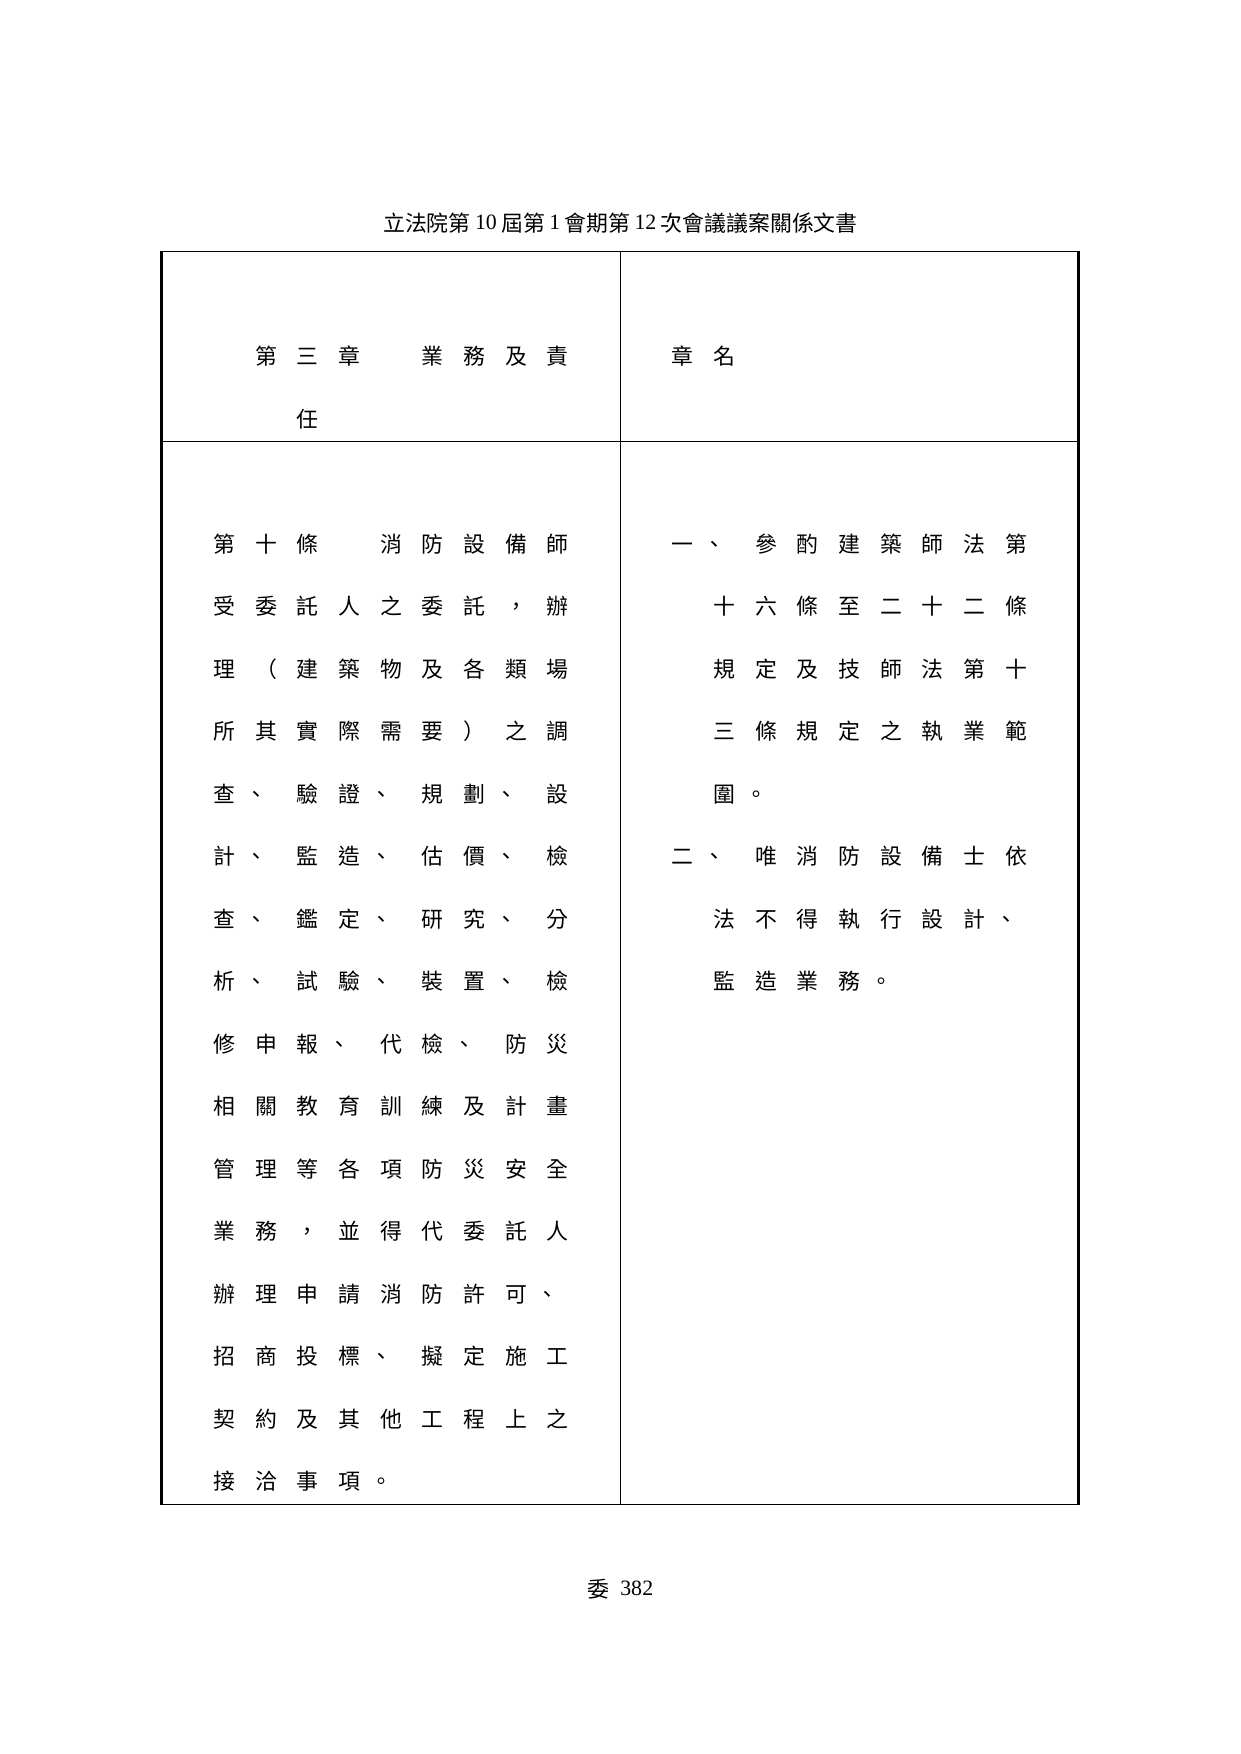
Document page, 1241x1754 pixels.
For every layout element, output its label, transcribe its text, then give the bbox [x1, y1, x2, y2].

table_cell 第三章 業務及責任 [163, 252, 620, 441]
table_cell 第十條 消防設備師受委託人之委託，辦理（建築物及各類場所其實際需要）之調查、驗證、規劃、設計、監造、估價、檢查、鑑定、研究、分析、試驗、裝置、檢修申報、代檢、防災相關教育訓練及計畫管理等各項防災安全業務，並得代委託人辦理申請消防許可、招商投標、擬定施工契約及其他工程上之接洽事項。 [163, 442, 620, 1504]
table_cell 一、參酌建築師法第十六條至二十二條規定及技師法第十三條規定之執業範圍。 二、唯消防設備士依法不得執行設計、監造業務。 [621, 442, 1077, 1504]
table_cell 章名 [621, 252, 1077, 441]
